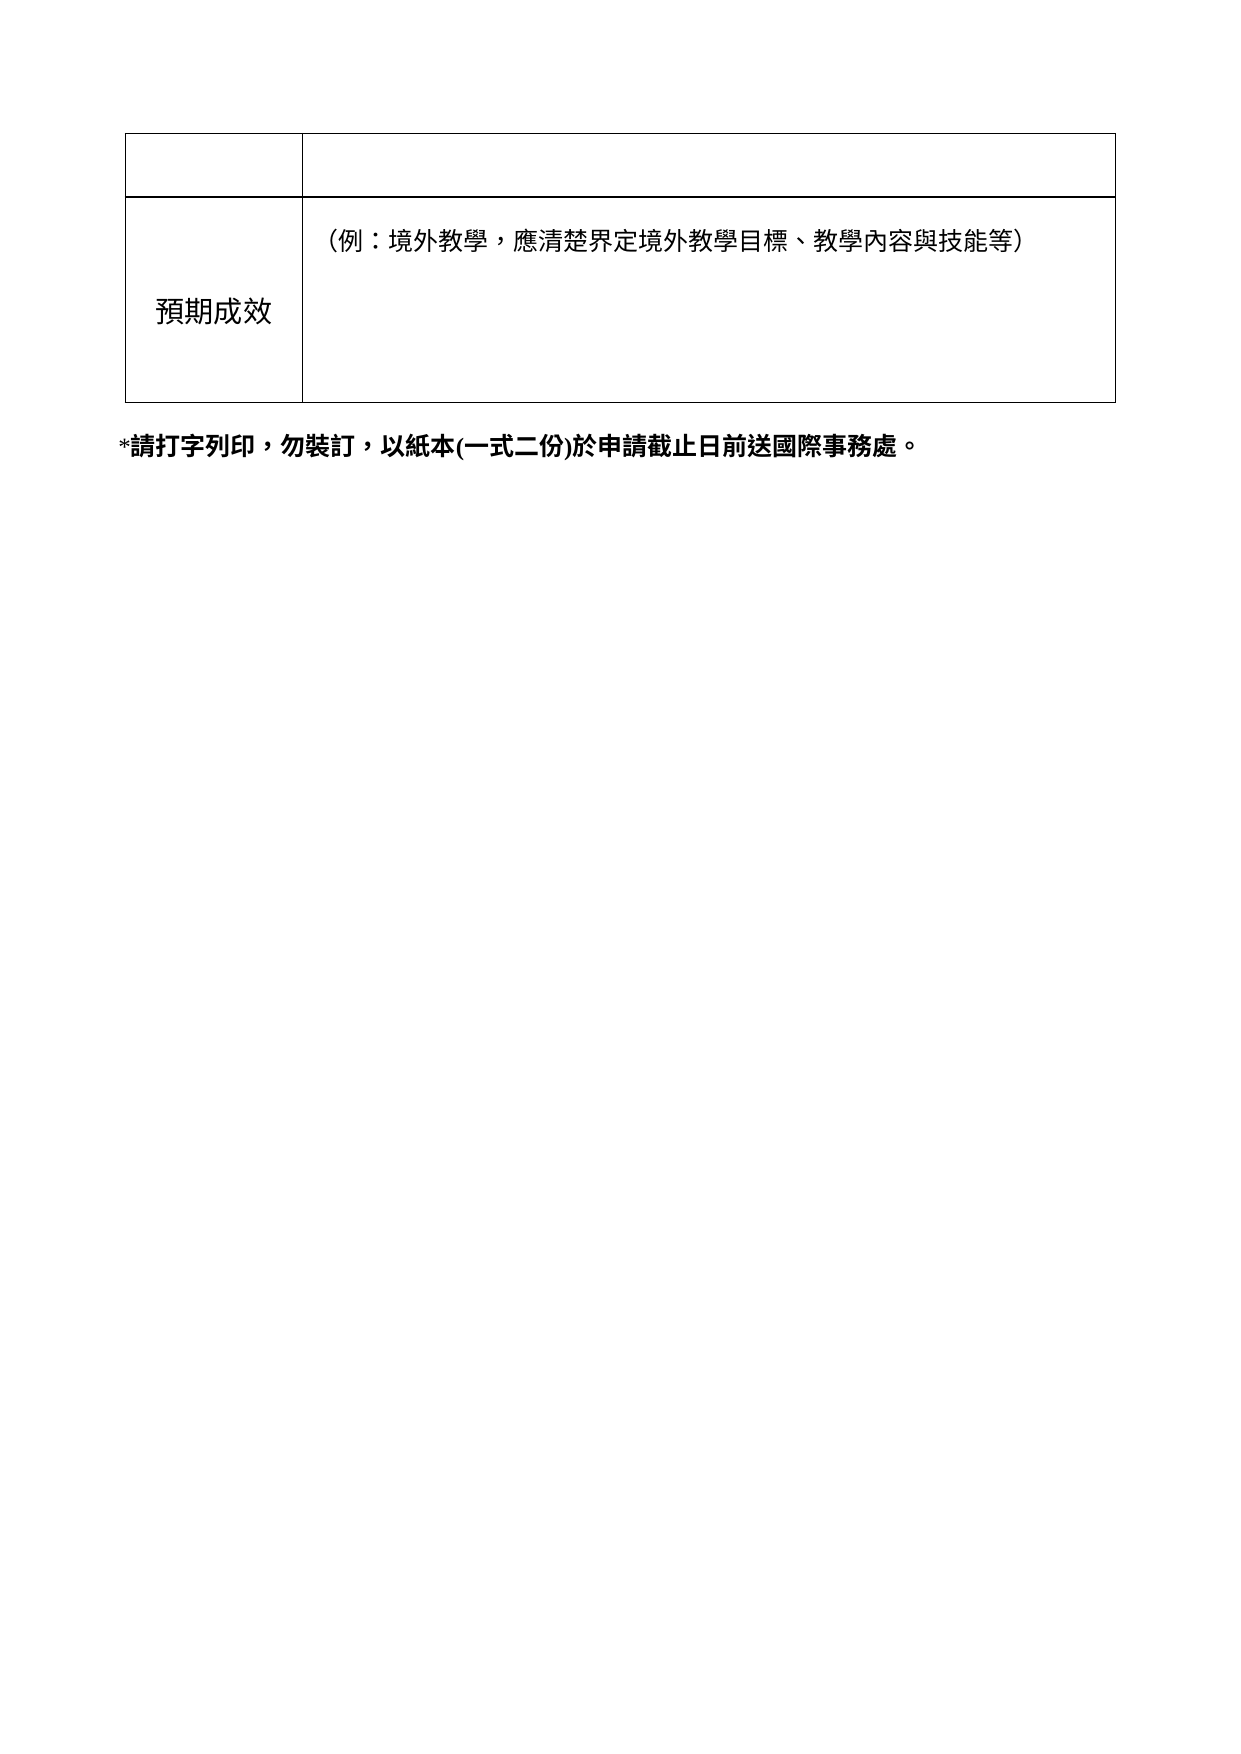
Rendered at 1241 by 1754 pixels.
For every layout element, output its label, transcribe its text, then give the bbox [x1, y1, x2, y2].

table_cell （例：境外教學，應清楚界定境外教學目標、教學內容與技能等） [303, 198, 1115, 402]
table_cell 預期成效 [126, 198, 302, 402]
table_cell [126, 134, 302, 196]
table_cell [303, 134, 1115, 196]
text *請打字列印，勿裝訂，以紙本(一式二份)於申請截止日前送國際事務處。 [118, 403, 1122, 466]
